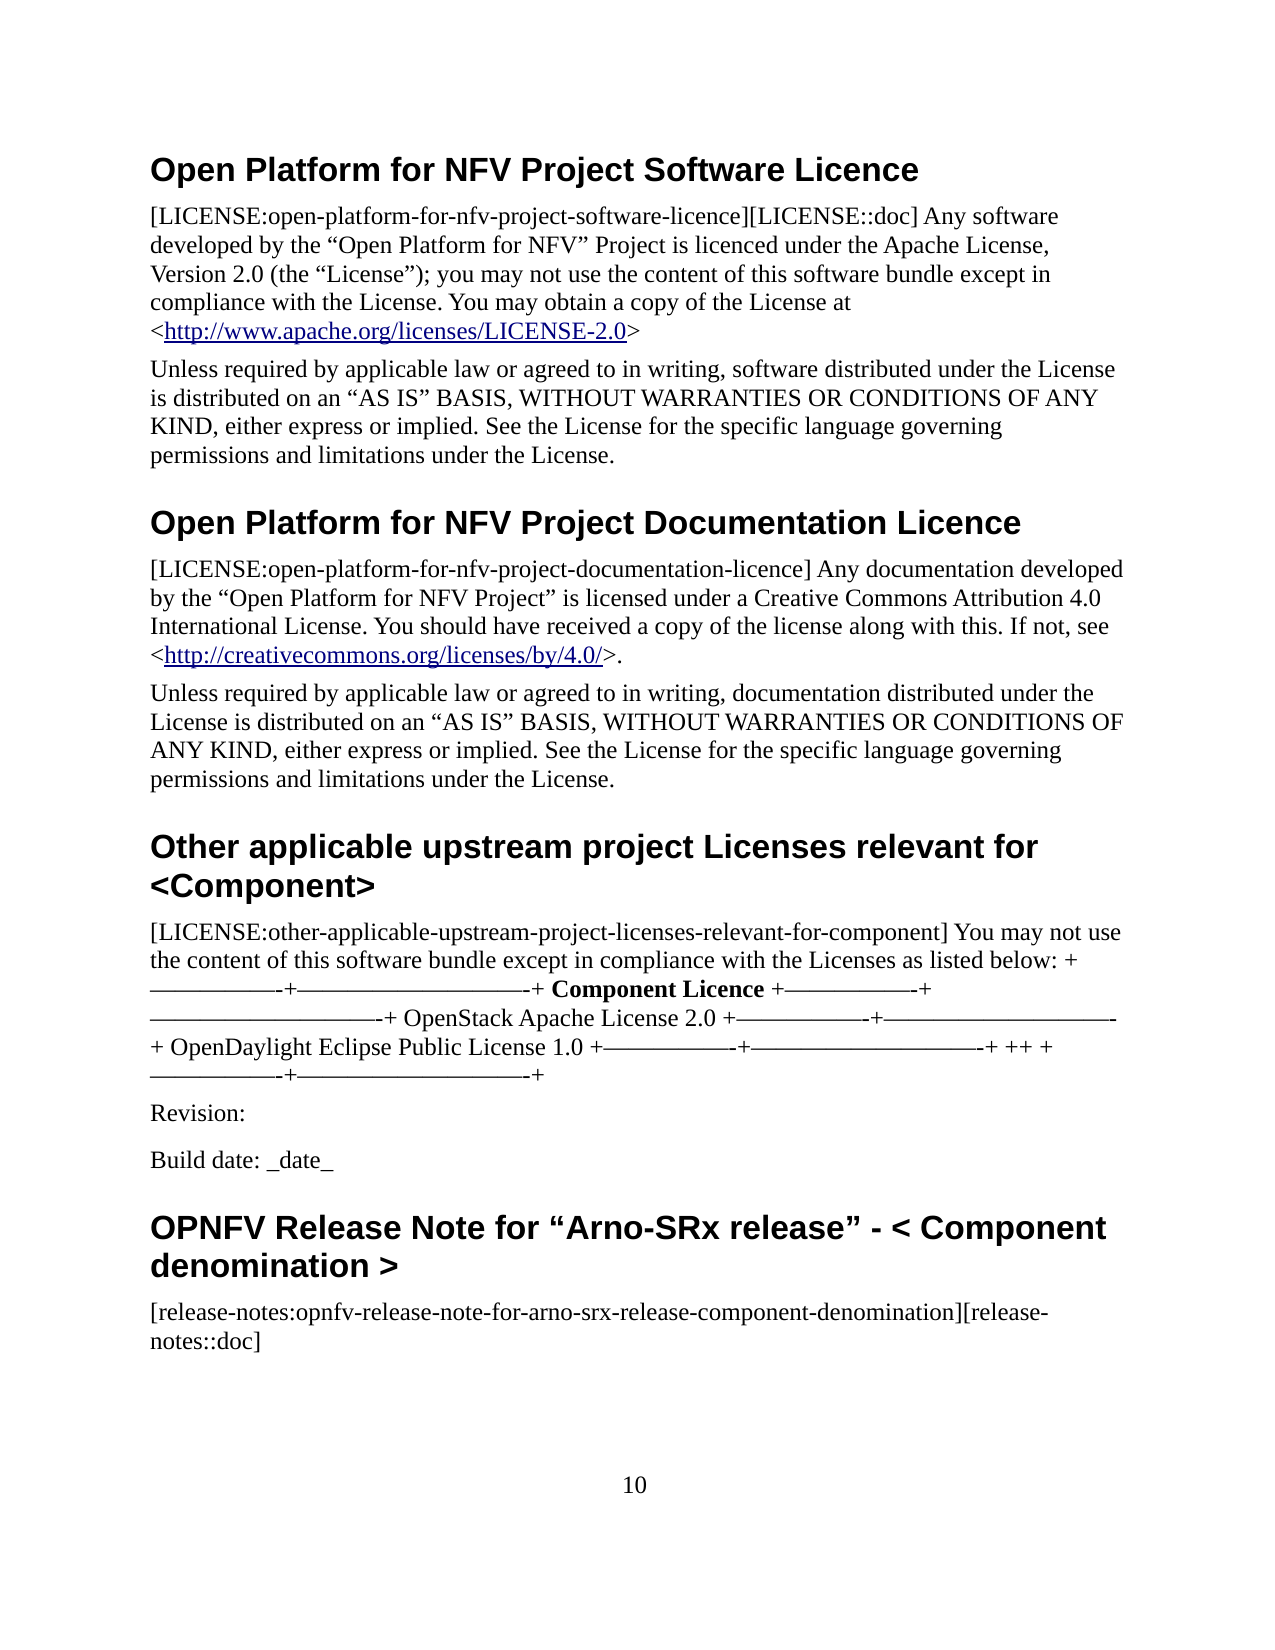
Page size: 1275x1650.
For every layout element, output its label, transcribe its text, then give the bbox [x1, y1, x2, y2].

text Unless required by applicable law or agreed to in writing, software distributed under the License is distributed on an “AS IS” BASIS, WITHOUT WARRANTIES OR CONDITIONS OF ANY KIND, either express or implied. See the License for the specific language governing permissions and limitations under the License. [150, 354, 1125, 469]
subtitle OPNFV Release Note for “Arno-SRx release” - < Component denomination > [150, 1207, 1125, 1285]
text [LICENSE:open-platform-for-nfv-project-documentation-licence] Any documentation developed by the “Open Platform for NFV Project” is licensed under a Creative Commons Attribution 4.0 International License. You should have received a copy of the license along with this. If not, see <http://creativecommons.org/licenses/by/4.0/>. [150, 554, 1125, 669]
subtitle Other applicable upstream project Licenses relevant for <Component> [150, 827, 1125, 904]
subtitle Open Platform for NFV Project Software Licence [150, 150, 1125, 189]
text Build date: _date_ [150, 1145, 1125, 1173]
text Revision: [150, 1098, 1125, 1127]
subtitle Open Platform for NFV Project Documentation Licence [150, 503, 1125, 541]
text Unless required by applicable law or agreed to in writing, documentation distributed under the License is distributed on an “AS IS” BASIS, WITHOUT WARRANTIES OR CONDITIONS OF ANY KIND, either express or implied. See the License for the specific language governing permissions and limitations under the License. [150, 678, 1125, 793]
text [release-notes:opnfv-release-note-for-arno-srx-release-component-denomination][release-notes::doc] [150, 1297, 1125, 1355]
text [LICENSE:other-applicable-upstream-project-licenses-relevant-for-component] You may not use the content of this software bundle except in compliance with the Licenses as listed below: +—————-+—————————-+ Component Licence +—————-+—————————-+ OpenStack Apache License 2.0 +—————-+—————————-+ OpenDaylight Eclipse Public License 1.0 +—————-+—————————-+ ++ +—————-+—————————-+ [150, 917, 1125, 1089]
text [LICENSE:open-platform-for-nfv-project-software-licence][LICENSE::doc] Any software developed by the “Open Platform for NFV” Project is licenced under the Apache License, Version 2.0 (the “License”); you may not use the content of this software bundle except in compliance with the License. You may obtain a copy of the License at <http://www.apache.org/licenses/LICENSE-2.0> [150, 201, 1125, 345]
